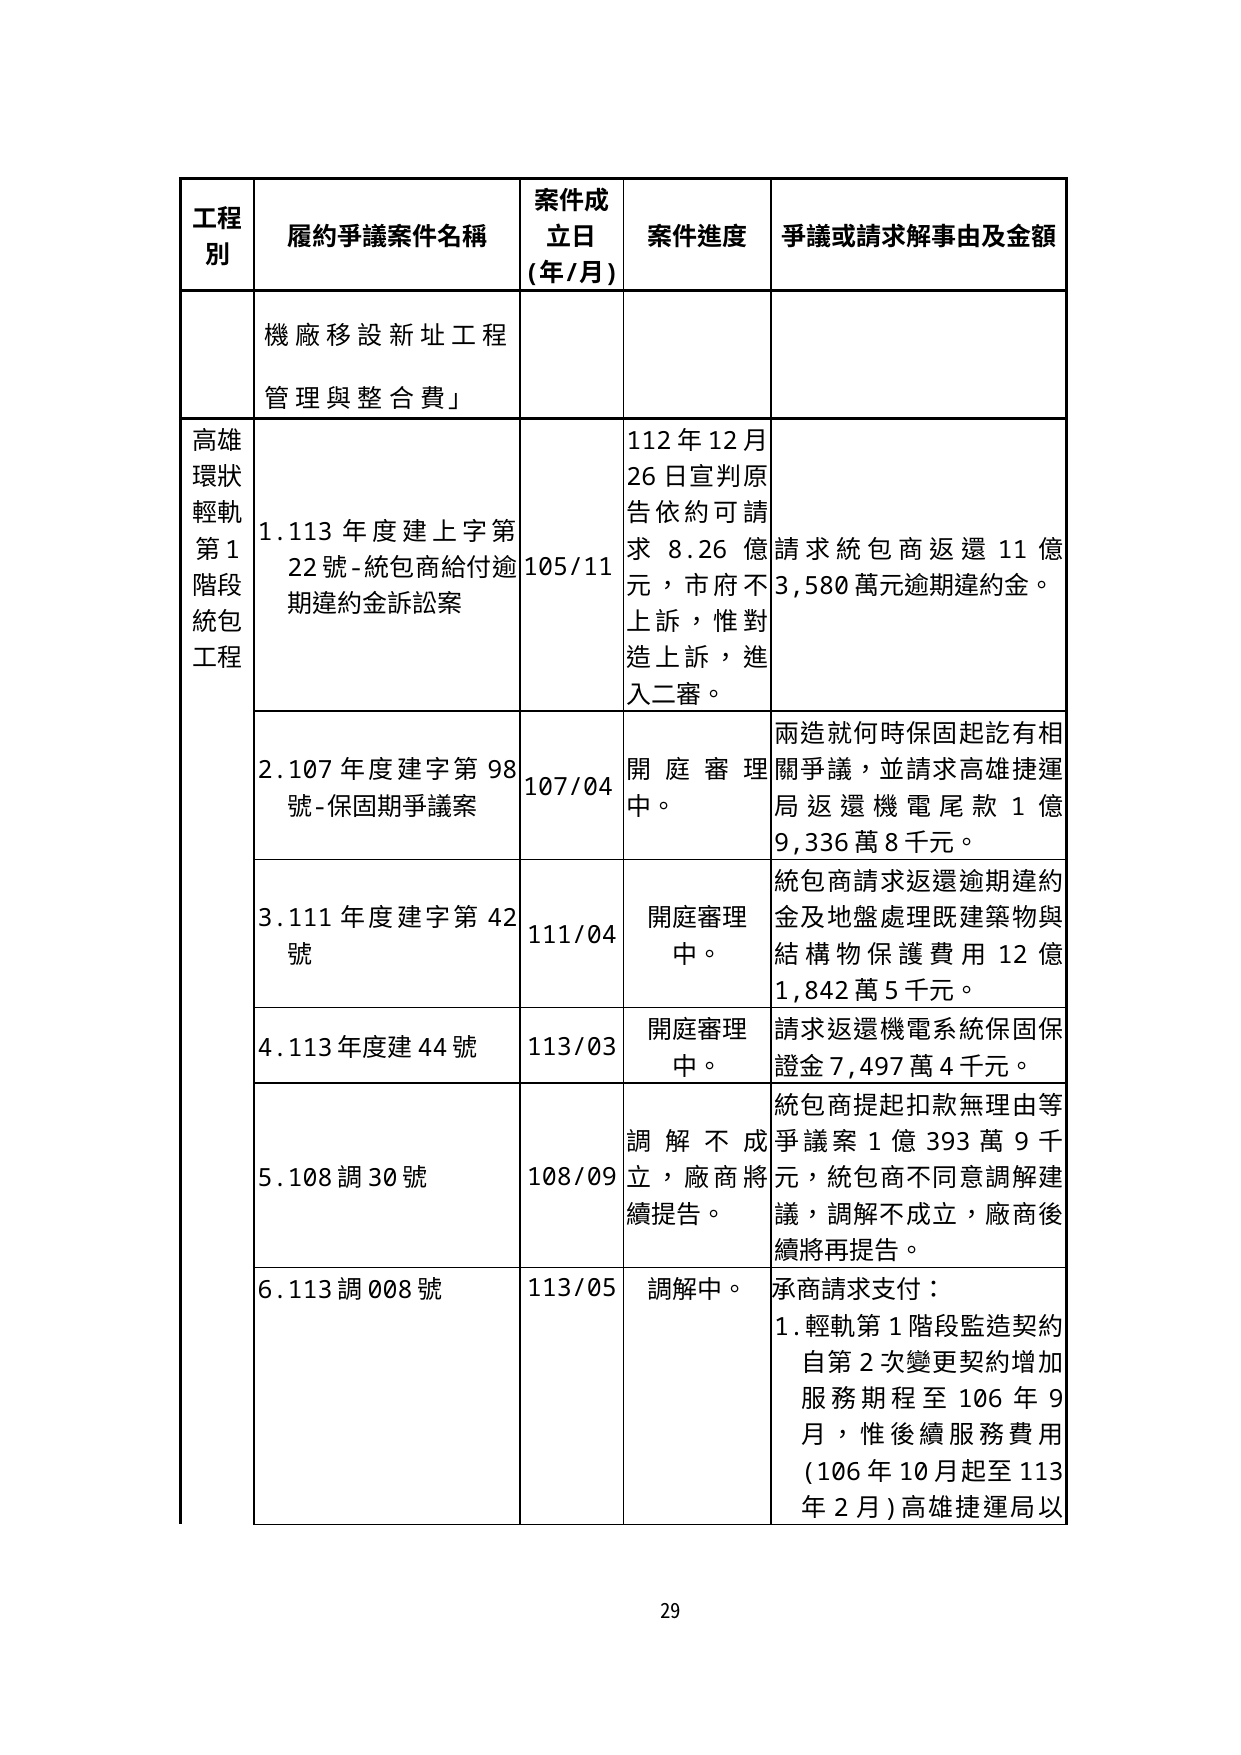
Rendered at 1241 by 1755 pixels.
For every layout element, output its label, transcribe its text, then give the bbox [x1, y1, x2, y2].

table_header 爭議或請求解事由及金額 [772, 180, 1065, 289]
table_cell 5.108調30號 [255, 1084, 519, 1267]
table_cell 承商請求支付： 1.輕軌第1階段監造契約自第2次變更契約增加服務期程至106年9月，惟後續服務費用(106年10月起至113年2月)高雄捷運局以 [772, 1268, 1065, 1523]
table_cell 1.113年度建上字第22號-統包商給付逾期違約金訴訟案 [255, 420, 519, 710]
table_cell 統包商請求返還逾期違約金及地盤處理既建築物與結構物保護費用12億1,842萬5千元。 [772, 860, 1065, 1007]
table_cell 3.111年度建字第42號 [255, 860, 519, 1007]
table_cell 請求統包商返還11億3,580萬元逾期違約金。 [772, 420, 1065, 710]
table_cell 113/05 [521, 1268, 623, 1523]
table_cell [182, 292, 253, 417]
table_cell [624, 292, 770, 417]
table_cell 105/11 [521, 420, 623, 710]
table_cell 調解不成立，廠商將續提告。 [624, 1084, 770, 1267]
table_cell 111/04 [521, 860, 623, 1007]
table_cell [521, 292, 623, 417]
table_header 案件進度 [624, 180, 770, 289]
table_cell 6.113調008號 [255, 1268, 519, 1523]
table_cell 108/09 [521, 1084, 623, 1267]
table_cell 統包商提起扣款無理由等爭議案1億393萬9千元，統包商不同意調解建議，調解不成立，廠商後續將再提告。 [772, 1084, 1065, 1267]
table_header 工程別 [182, 180, 253, 289]
table_cell 2.107年度建字第98號-保固期爭議案 [255, 712, 519, 858]
table_cell 4.113年度建44號 [255, 1008, 519, 1082]
table_header 案件成立日 (年/月) [521, 180, 623, 289]
table_cell 調解中。 [624, 1268, 770, 1523]
table_cell [772, 292, 1065, 417]
table_header 履約爭議案件名稱 [255, 180, 519, 289]
table_cell 開庭審理中。 [624, 1008, 770, 1082]
table_cell 開庭審理中。 [624, 860, 770, 1007]
table_cell 開庭審理中。 [624, 712, 770, 858]
table_cell 兩造就何時保固起訖有相關爭議，並請求高雄捷運局返還機電尾款1億9,336萬8千元。 [772, 712, 1065, 858]
table_cell 機廠移設新址工程管理與整合費」 [255, 292, 519, 417]
table_cell 請求返還機電系統保固保證金7,497萬4千元。 [772, 1008, 1065, 1082]
table_cell 107/04 [521, 712, 623, 858]
table_cell 112年12月26日宣判原告依約可請求8.26億元，市府不上訴，惟對造上訴，進入二審。 [624, 420, 770, 710]
table_cell 高雄環狀輕軌第1階段統包工程 [182, 420, 253, 1523]
table_cell 113/03 [521, 1008, 623, 1082]
